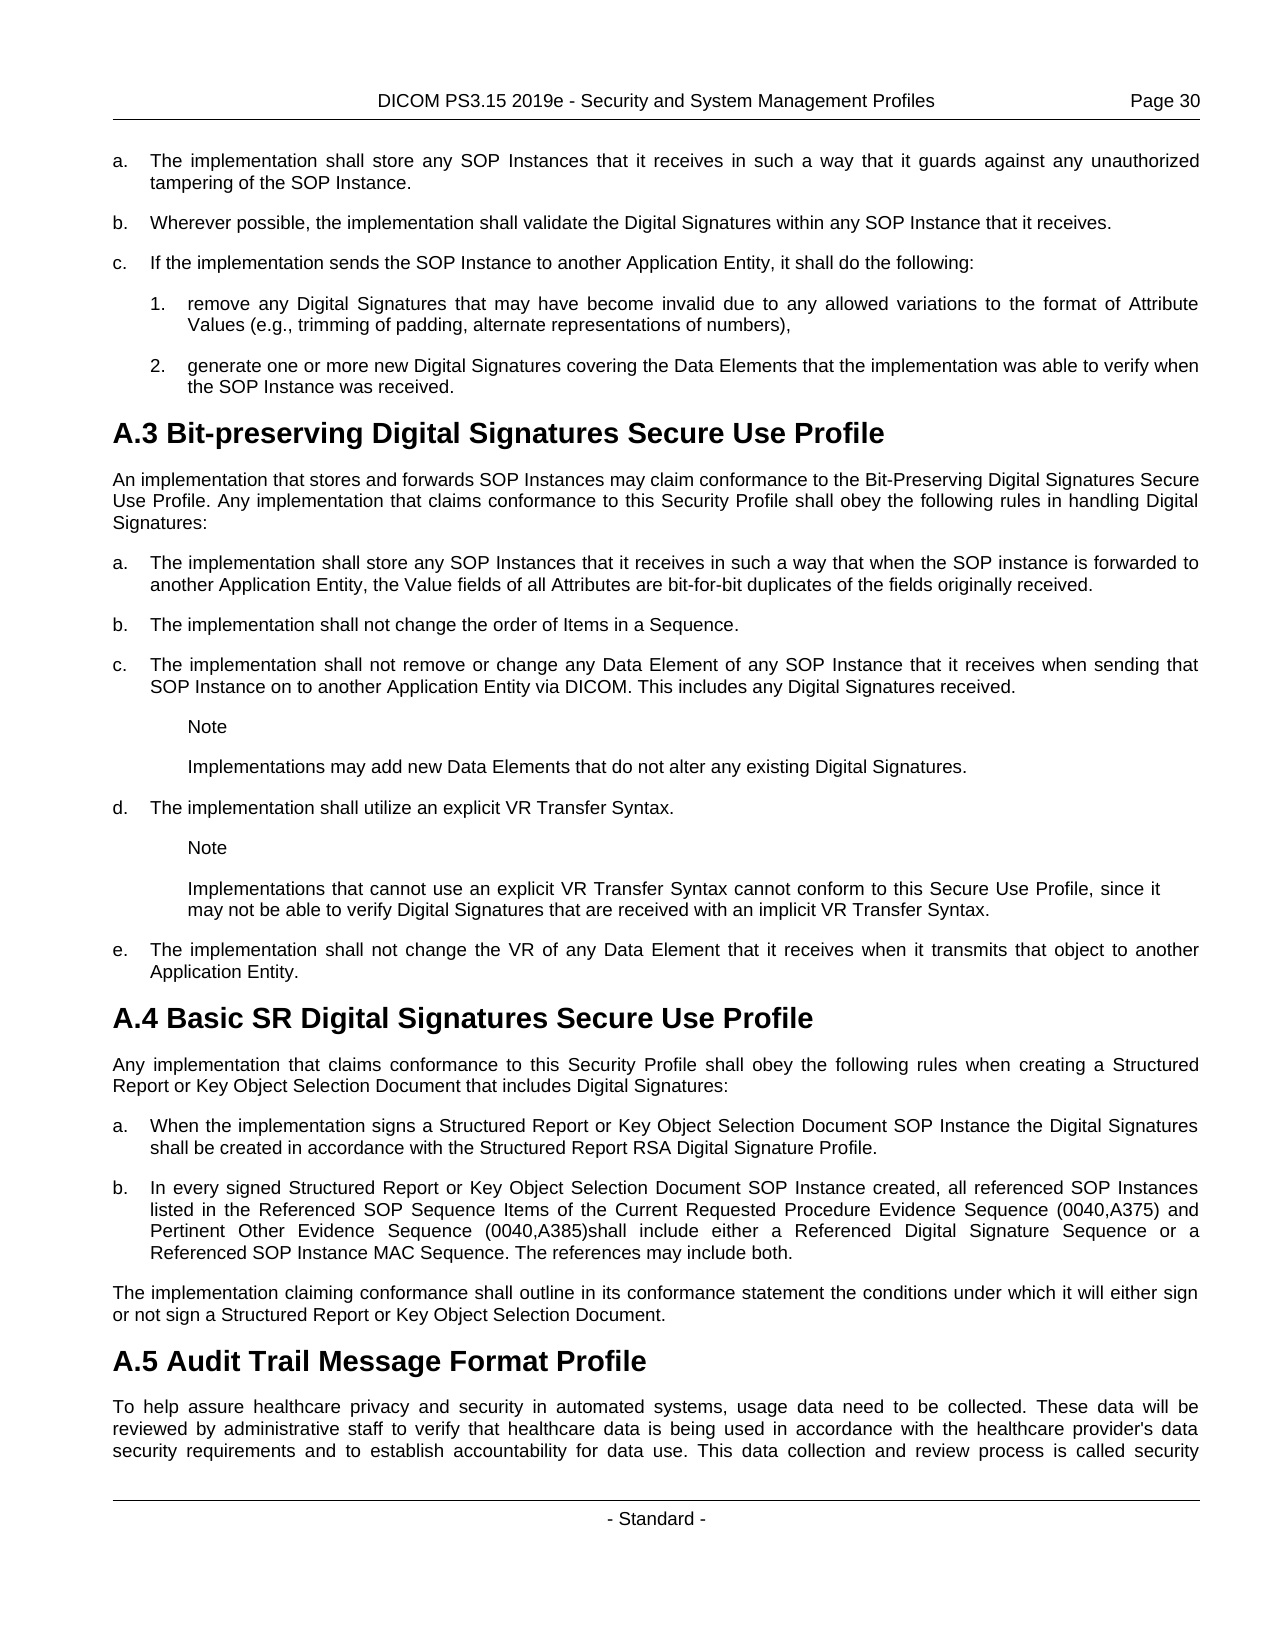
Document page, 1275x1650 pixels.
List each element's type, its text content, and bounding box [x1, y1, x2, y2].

text b. In every signed Structured Report or Key Object Selection Document SOP Instance created, all referenced SOP Instances listed in the Referenced SOP Sequence Items of the Current Requested Procedure Evidence Sequence (0040,A375) and Pertinent Other Evidence Sequence (0040,A385)shall include either a Referenced Digital Signature Sequence or a Referenced SOP Instance MAC Sequence. The references may include both. [112, 1177, 1200, 1263]
text a. The implementation shall store any SOP Instances that it receives in such a way that when the SOP instance is forwarded to another Application Entity, the Value fields of all Attributes are bit-for-bit duplicates of the fields originally received. [112, 552, 1200, 595]
text Implementations that cannot use an explicit VR Transfer Syntax cannot conform to this Secure Use Profile, since it may not be able to verify Digital Signatures that are received with an implicit VR Transfer Syntax. [187, 877, 1162, 920]
text Note [187, 716, 1162, 738]
text a. The implementation shall store any SOP Instances that it receives in such a way that it guards against any unauthorized tampering of the SOP Instance. [112, 150, 1200, 193]
text Any implementation that claims conformance to this Security Profile shall obey the following rules when creating a Structured Report or Key Object Selection Document that includes Digital Signatures: [112, 1053, 1200, 1096]
text A.3 Bit-preserving Digital Signatures Secure Use Profile [112, 416, 1200, 450]
text a. When the implementation signs a Structured Report or Key Object Selection Document SOP Instance the Digital Signatures shall be created in accordance with the Structured Report RSA Digital Signature Profile. [112, 1115, 1200, 1158]
text c. The implementation shall not remove or change any Data Element of any SOP Instance that it receives when sending that SOP Instance on to another Application Entity via DICOM. This includes any Digital Signatures received. [112, 654, 1200, 697]
text To help assure healthcare privacy and security in automated systems, usage data need to be collected. These data will be reviewed by administrative staff to verify that healthcare data is being used in accordance with the healthcare provider's data security requirements and to establish accountability for data use. This data collection and review process is called security [112, 1396, 1200, 1461]
text b. Wherever possible, the implementation shall validate the Digital Signatures within any SOP Instance that it receives. [112, 212, 1200, 233]
text 1. remove any Digital Signatures that may have become invalid due to any allowed variations to the format of Attribute Values (e.g., trimming of padding, alternate representations of numbers), [150, 292, 1200, 336]
text Note [187, 837, 1162, 858]
text Implementations may add new Data Elements that do not alter any existing Digital Signatures. [187, 756, 1162, 778]
text e. The implementation shall not change the VR of any Data Element that it receives when it transmits that object to another Application Entity. [112, 939, 1200, 982]
text An implementation that stores and forwards SOP Instances may claim conformance to the Bit-Preserving Digital Signatures Secure Use Profile. Any implementation that claims conformance to this Security Profile shall obey the following rules in handling Digital Signatures: [112, 468, 1200, 533]
text 2. generate one or more new Digital Signatures covering the Data Elements that the implementation was able to verify when the SOP Instance was received. [150, 354, 1200, 397]
text A.5 Audit Trail Message Format Profile [112, 1344, 1200, 1377]
text The implementation claiming conformance shall outline in its conformance statement the conditions under which it will either sign or not sign a Structured Report or Key Object Selection Document. [112, 1282, 1200, 1325]
text A.4 Basic SR Digital Signatures Secure Use Profile [112, 1001, 1200, 1034]
text d. The implementation shall utilize an explicit VR Transfer Syntax. [112, 797, 1200, 818]
text c. If the implementation sends the SOP Instance to another Application Entity, it shall do the following: [112, 252, 1200, 274]
text b. The implementation shall not change the order of Items in a Sequence. [112, 614, 1200, 635]
